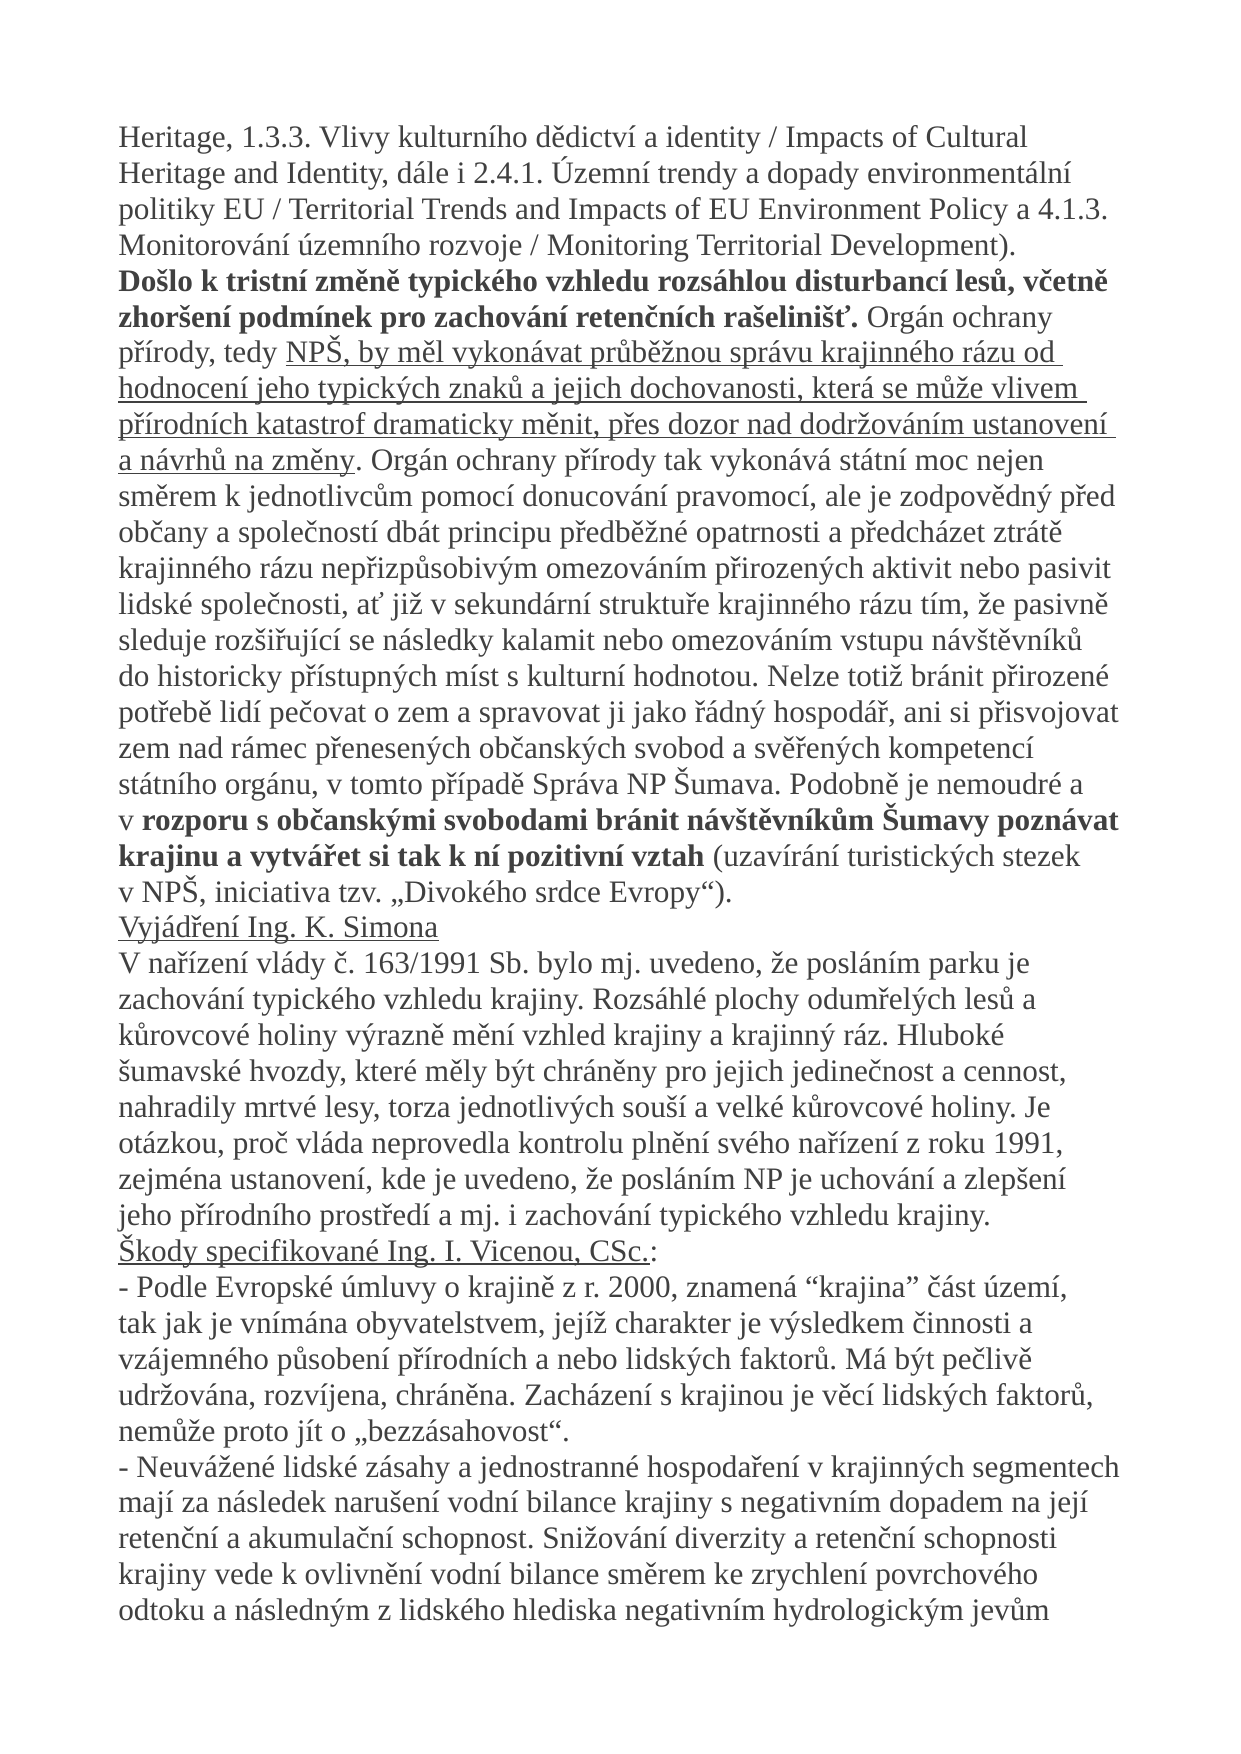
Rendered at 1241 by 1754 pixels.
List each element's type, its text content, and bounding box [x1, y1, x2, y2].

text Vyjádření Ing. K. Simona [118, 909, 1122, 945]
text Škody specifikované Ing. I. Vicenou, CSc.: [118, 1232, 1122, 1268]
text - Neuvážené lidské zásahy a jednostranné hospodaření v krajinných segmentech mají za následek narušení vodní bilance krajiny s negativním dopadem na její retenční a akumulační schopnost. Snižování diverzity a retenční schopnosti krajiny vede k ovlivnění vodní bilance směrem ke zrychlení povrchového odtoku a následným z lidského hlediska negativním hydrologickým jevům [118, 1448, 1122, 1627]
text Heritage, 1.3.3. Vlivy kulturního dědictví a identity / Impacts of Cultural Heritage and Identity, dále i 2.4.1. Územní trendy a dopady environmentální politiky EU / Territorial Trends and Impacts of EU Environment Policy a 4.1.3. Monitorování územního rozvoje / Monitoring Territorial Development). [118, 118, 1122, 262]
text Došlo k tristní změně typického vzhledu rozsáhlou disturbancí lesů, včetně zhoršení podmínek pro zachování retenčních rašelinišť. Orgán ochrany přírody, tedy NPŠ, by měl vykonávat průběžnou správu krajinného rázu od hodnocení jeho typických znaků a jejich dochovanosti, která se může vlivem přírodních katastrof dramaticky měnit, přes dozor nad dodržováním ustanovení a návrhů na změny. Orgán ochrany přírody tak vykonává státní moc nejen směrem k jednotlivcům pomocí donucování pravomocí, ale je zodpovědný před občany a společností dbát principu předběžné opatrnosti a předcházet ztrátě krajinného rázu nepřizpůsobivým omezováním přirozených aktivit nebo pasivit lidské společnosti, ať již v sekundární struktuře krajinného rázu tím, že pasivně sleduje rozšiřující se následky kalamit nebo omezováním vstupu návštěvníků do historicky přístupných míst s kulturní hodnotou. Nelze totiž bránit přirozené potřebě lidí pečovat o zem a spravovat ji jako řádný hospodář, ani si přisvojovat zem nad rámec přenesených občanských svobod a svěřených kompetencí státního orgánu, v tomto případě Správa NP Šumava. Podobně je nemoudré a v rozporu s občanskými svobodami bránit návštěvníkům Šumavy poznávat krajinu a vytvářet si tak k ní pozitivní vztah (uzavírání turistických stezek v NPŠ, iniciativa tzv. „Divokého srdce Evropy“). [118, 262, 1122, 909]
text - Podle Evropské úmluvy o krajině z r. 2000, znamená “krajina” část území, tak jak je vnímána obyvatelstvem, jejíž charakter je výsledkem činnosti a vzájemného působení přírodních a nebo lidských faktorů. Má být pečlivě udržována, rozvíjena, chráněna. Zacházení s krajinou je věcí lidských faktorů, nemůže proto jít o „bezzásahovost“. [118, 1268, 1122, 1448]
text V nařízení vlády č. 163/1991 Sb. bylo mj. uvedeno, že posláním parku je zachování typického vzhledu krajiny. Rozsáhlé plochy odumřelých lesů a kůrovcové holiny výrazně mění vzhled krajiny a krajinný ráz. Hluboké šumavské hvozdy, které měly být chráněny pro jejich jedinečnost a cennost, nahradily mrtvé lesy, torza jednotlivých souší a velké kůrovcové holiny. Je otázkou, proč vláda neprovedla kontrolu plnění svého nařízení z roku 1991, zejména ustanovení, kde je uvedeno, že posláním NP je uchování a zlepšení jeho přírodního prostředí a mj. i zachování typického vzhledu krajiny. [118, 945, 1122, 1232]
